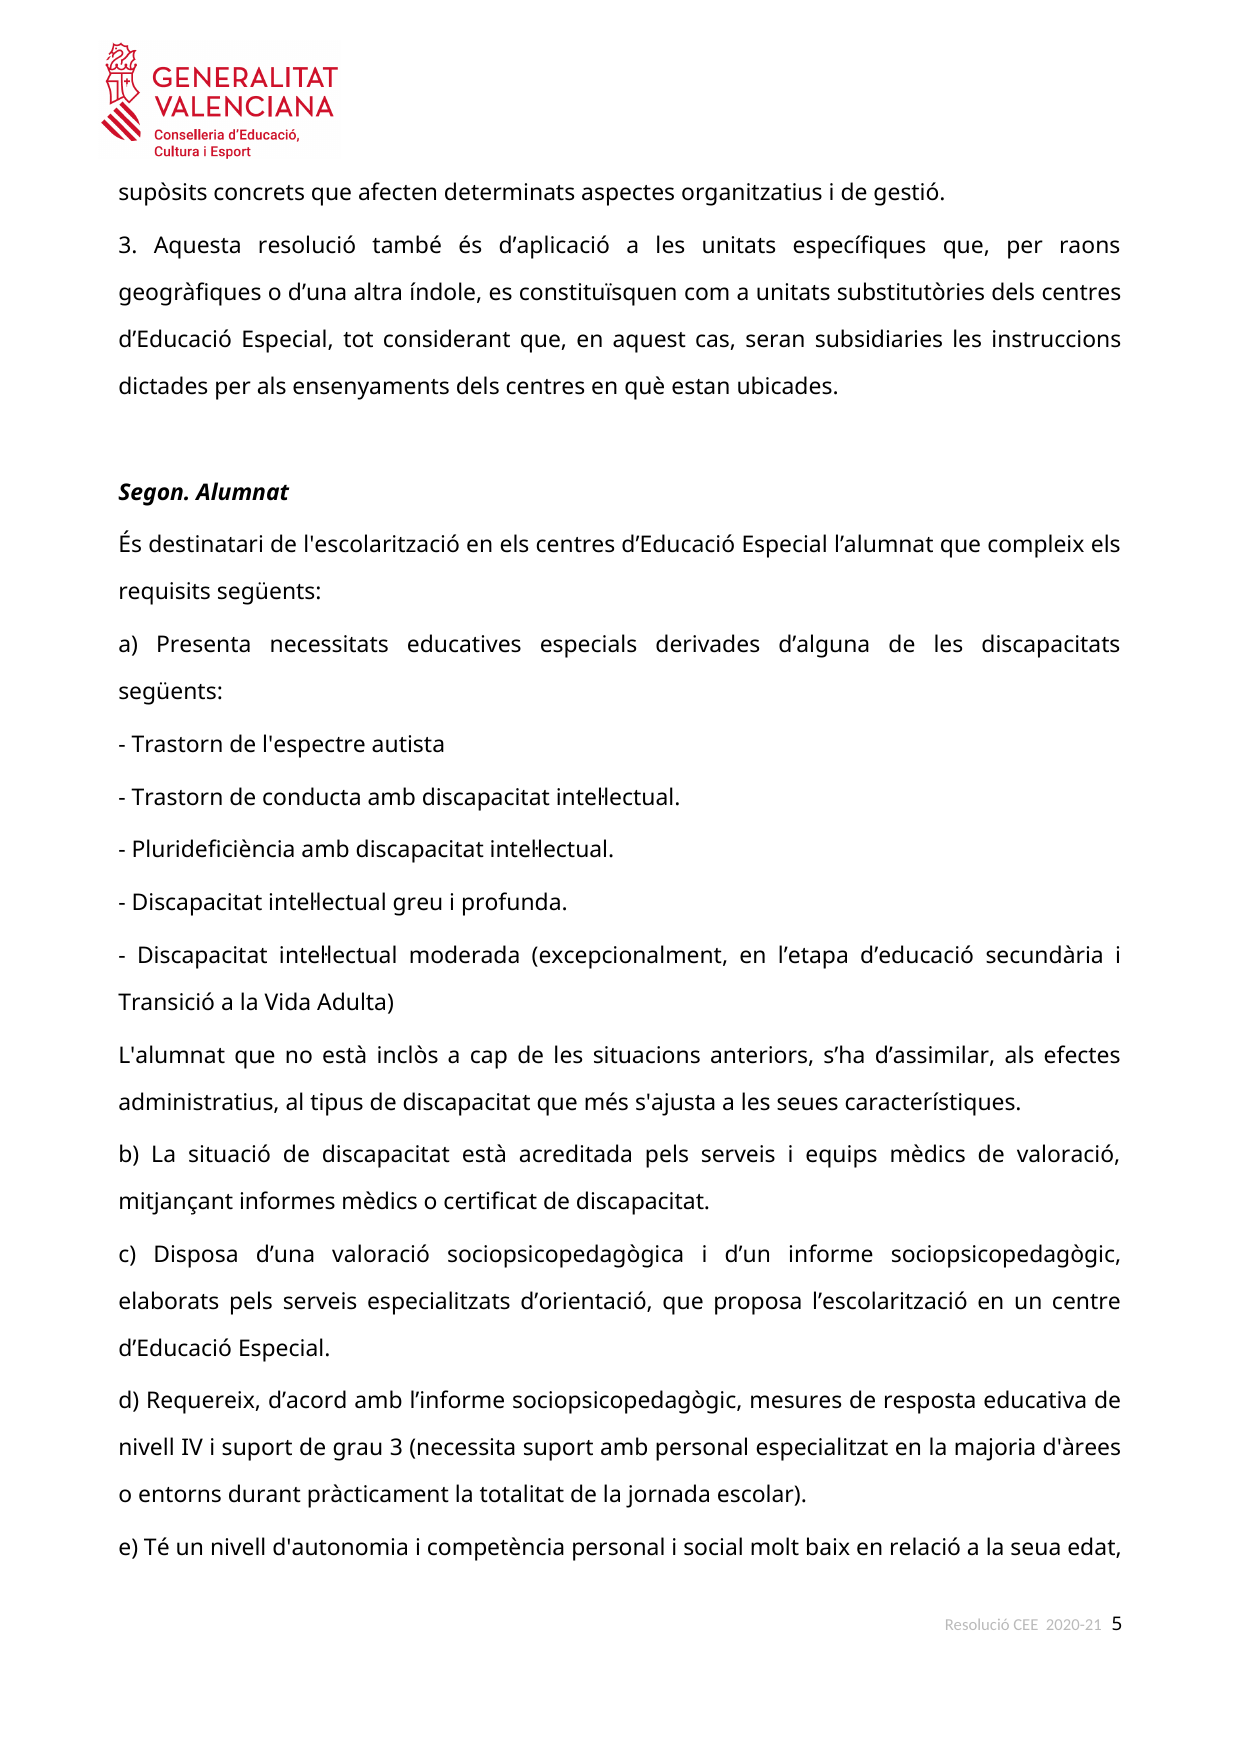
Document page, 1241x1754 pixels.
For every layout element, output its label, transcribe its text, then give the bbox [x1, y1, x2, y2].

text supòsits concrets que afecten determinats aspectes organitzatius i de gestió. [118, 176, 1122, 208]
text - Trastorn de conducta amb discapacitat intel·lectual. [118, 780, 1122, 812]
text - Trastorn de l'espectre autista [118, 728, 1122, 759]
text a) Presenta necessitats educatives especials derivades d’alguna de les discapacitats següents: [118, 628, 1122, 706]
text c) Disposa d’una valoració sociopsicopedagògica i d’un informe sociopsicopedagògic, elaborats pels serveis especialitzats d’orientació, que proposa l’escolarització en un centre d’Educació Especial. [118, 1238, 1122, 1363]
text b) La situació de discapacitat està acreditada pels serveis i equips mèdics de valoració, mitjançant informes mèdics o certificat de discapacitat. [118, 1138, 1122, 1216]
text L'alumnat que no està inclòs a cap de les situacions anteriors, s’ha d’assimilar, als efectes administratius, al tipus de discapacitat que més s'ajusta a les seues característiques. [118, 1038, 1122, 1117]
text - Discapacitat intel·lectual moderada (excepcionalment, en l’etapa d’educació secundària i Transició a la Vida Adulta) [118, 939, 1122, 1017]
text - Plurideficiència amb discapacitat intel·lectual. [118, 833, 1122, 864]
text És destinatari de l'escolarització en els centres d’Educació Especial l’alumnat que compleix els requisits següents: [118, 528, 1122, 606]
text 3. Aquesta resolució també és d’aplicació a les unitats específiques que, per raons geogràfiques o d’una altra índole, es constituïsquen com a unitats substitutòries dels centres d’Educació Especial, tot considerant que, en aquest cas, seran subsidiaries les instruccions dictades per als ensenyaments dels centres en què estan ubicades. [118, 229, 1122, 401]
text e) Té un nivell d'autonomia i competència personal i social molt baix en relació a la seua edat, [118, 1531, 1122, 1562]
text Segon. Alumnat [118, 475, 1122, 507]
picture [98, 40, 341, 159]
text - Discapacitat intel·lectual greu i profunda. [118, 886, 1122, 917]
text d) Requereix, d’acord amb l’informe sociopsicopedagògic, mesures de resposta educativa de nivell IV i suport de grau 3 (necessita suport amb personal especialitzat en la majoria d'àrees o entorns durant pràcticament la totalitat de la jornada escolar). [118, 1384, 1122, 1509]
